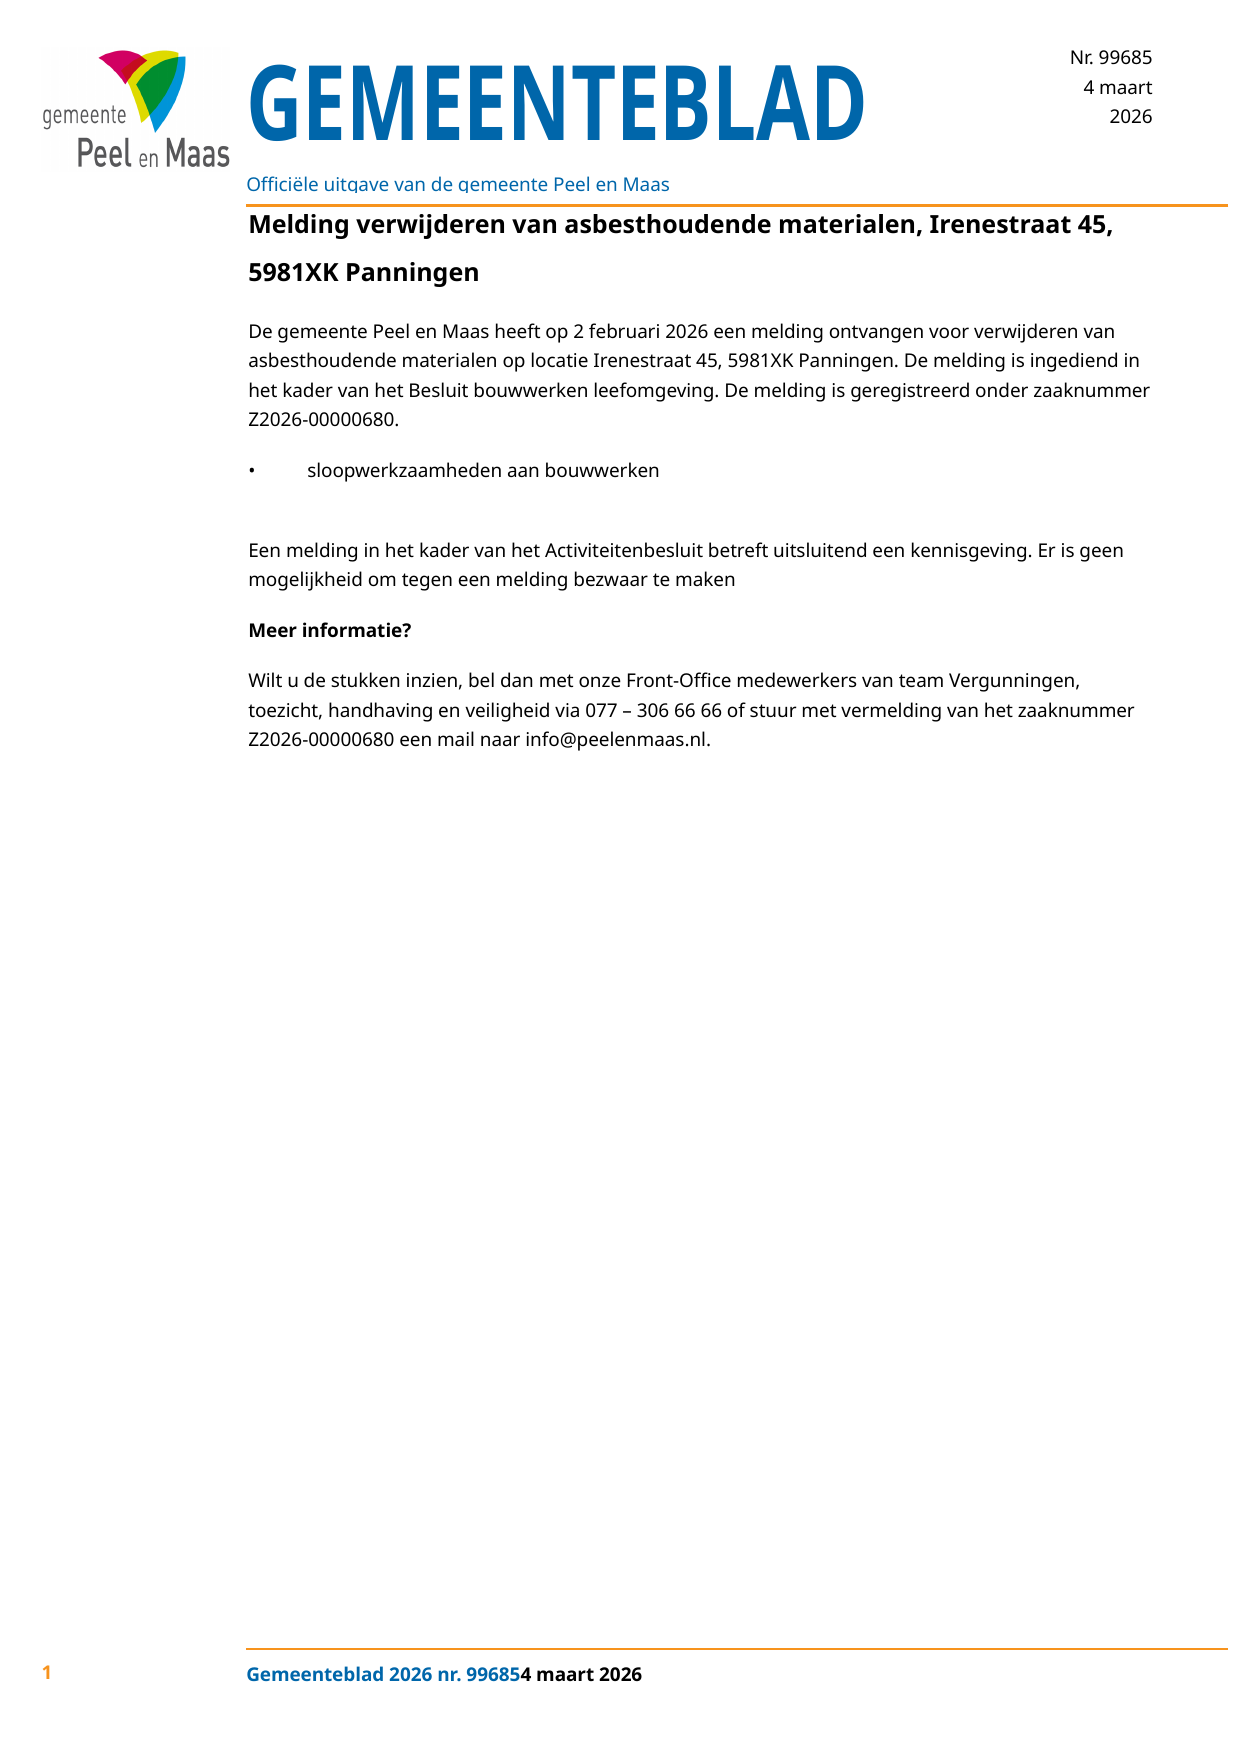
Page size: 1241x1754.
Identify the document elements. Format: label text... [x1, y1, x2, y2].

text De gemeente Peel en Maas heeft op 2 februari 2026 een melding ontvangen voor verwijderen van asbesthoudende materialen op locatie Irenestraat 45, 5981XK Panningen. De melding is ingediend in het kader van het Besluit bouwwerken leefomgeving. De melding is geregistreerd onder zaaknummer Z2026-00000680. [248, 318, 1152, 432]
list sloopwerkzaamheden aan bouwwerken [248, 457, 1152, 483]
text Wilt u de stukken inzien, bel dan met onze Front-Office medewerkers van team Vergunningen, toezicht, handhaving en veiligheid via 077 – 306 66 66 of stuur met vermelding van het zaaknummer Z2026-00000680 een mail naar info@peelenmaas.nl. [248, 667, 1152, 752]
text Melding verwijderen van asbesthoudende materialen, Irenestraat 45, 5981XK Panningen [248, 207, 1152, 288]
text Een melding in het kader van het Activiteitenbesluit betreft uitsluitend een kennisgeving. Er is geen mogelijkheid om tegen een melding bezwaar te maken [248, 537, 1152, 592]
text Meer informatie? [248, 617, 1152, 643]
picture [41, 47, 231, 172]
